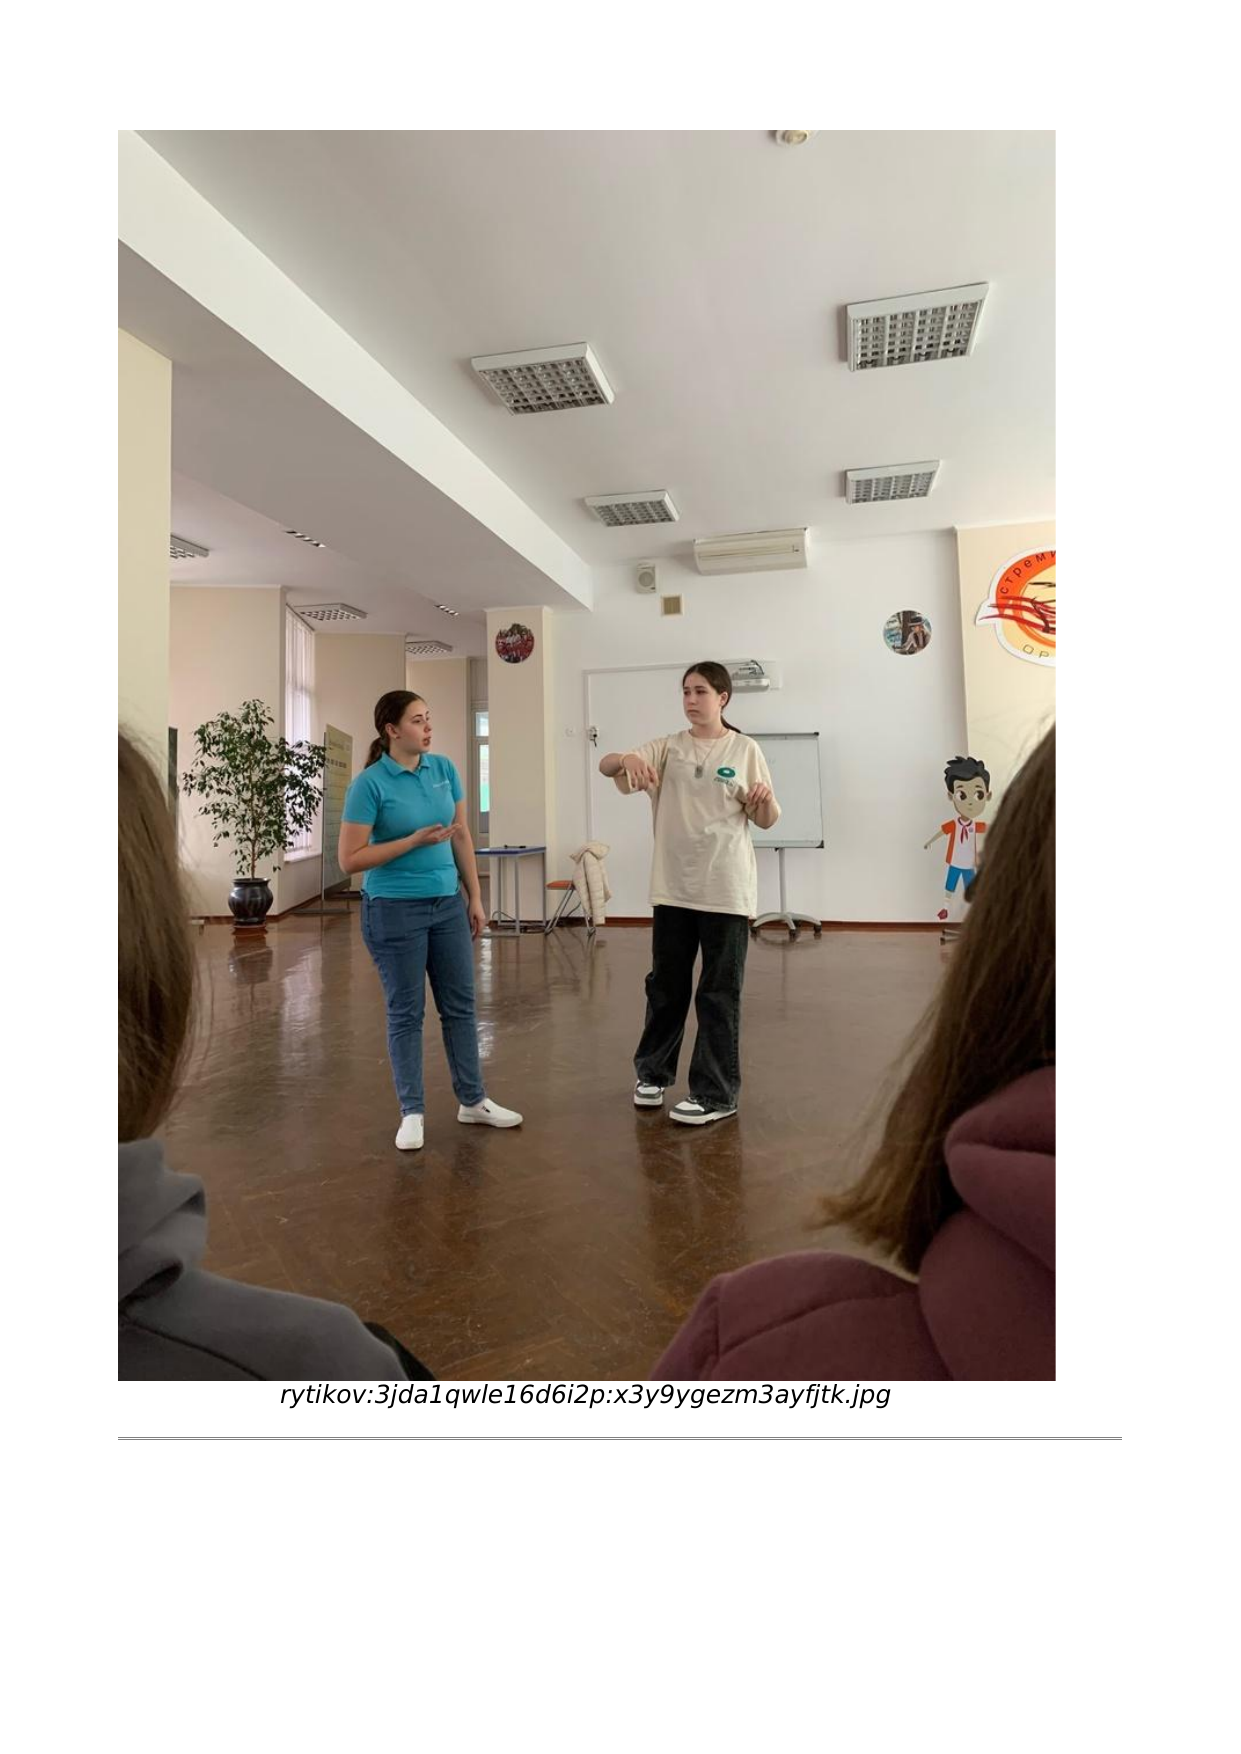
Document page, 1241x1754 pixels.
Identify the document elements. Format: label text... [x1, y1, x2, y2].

text rytikov:3jda1qwle16d6i2p:x3y9ygezm3ayfjtk.jpg [118, 1381, 1056, 1410]
picture [118, 130, 1056, 1381]
